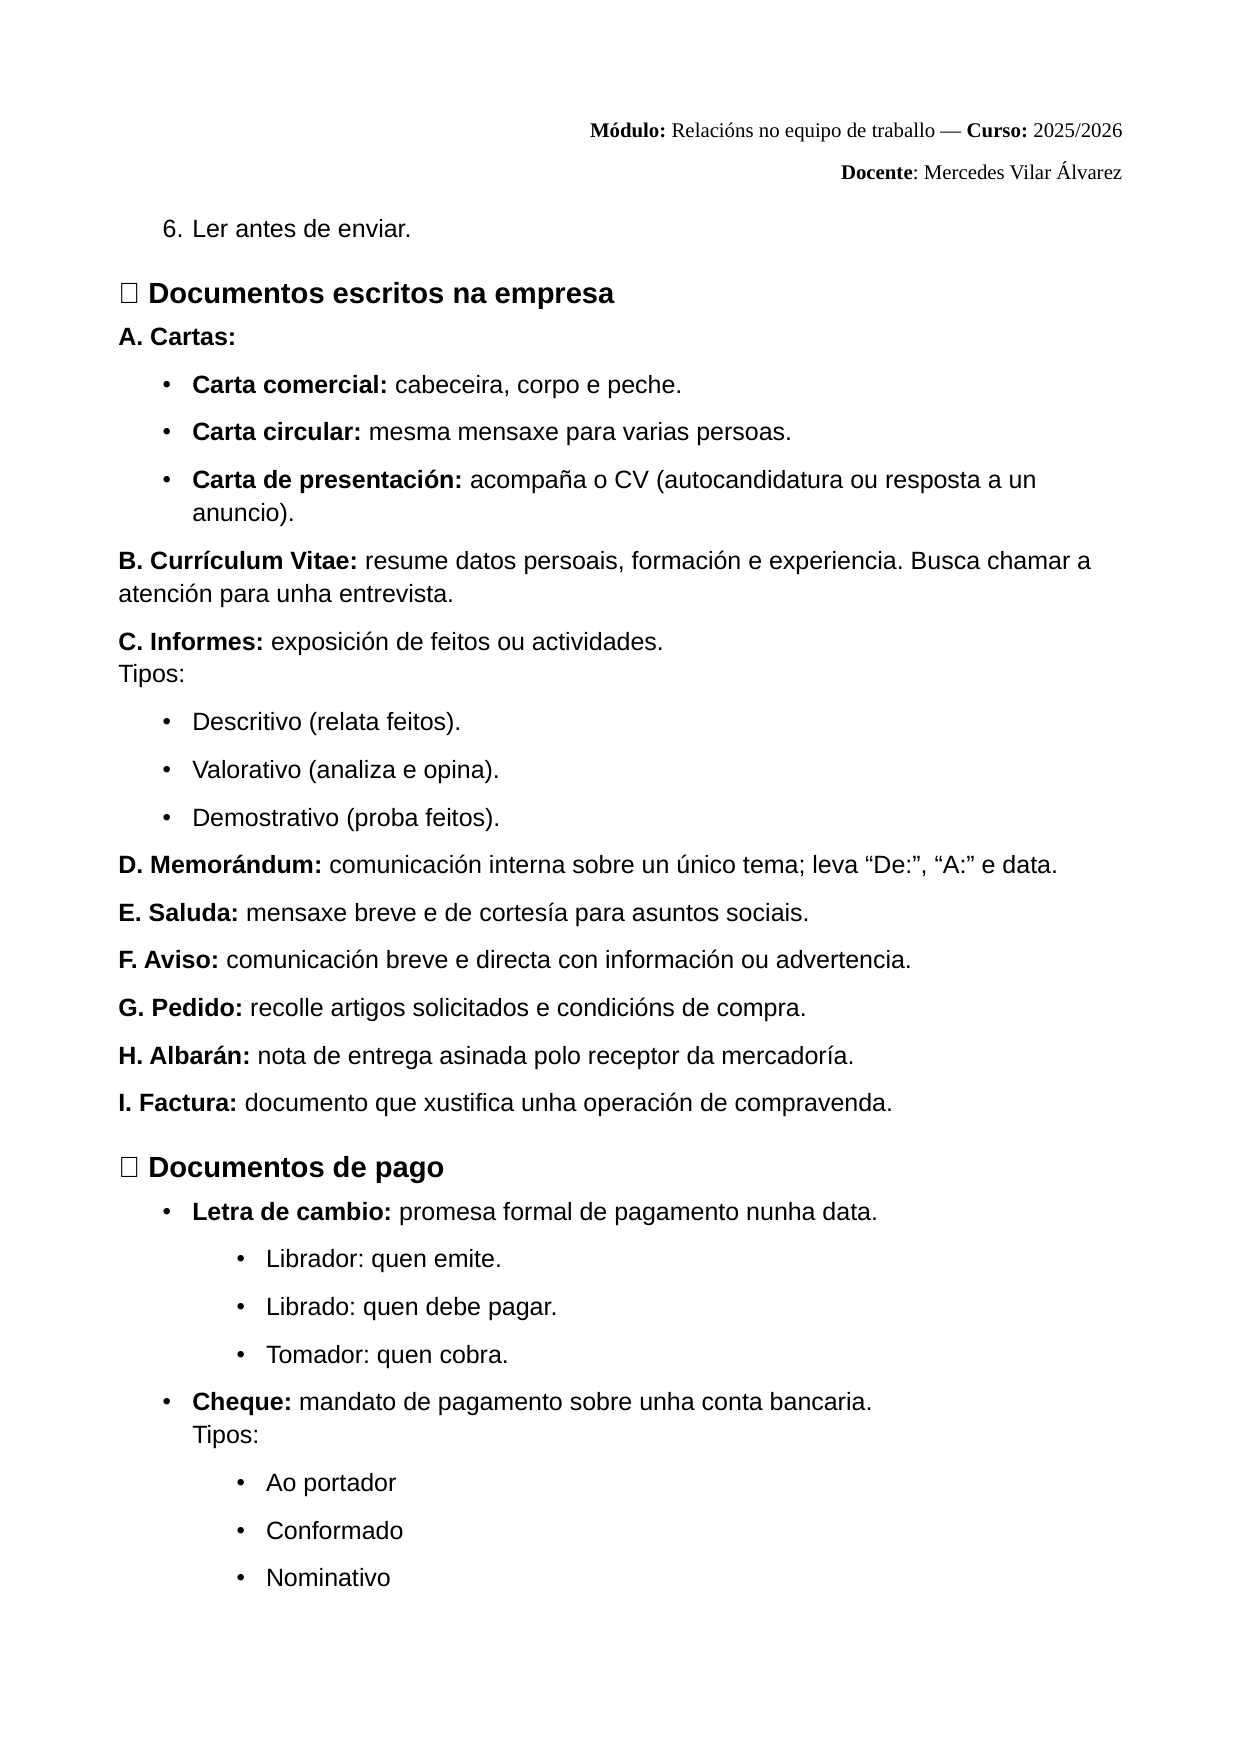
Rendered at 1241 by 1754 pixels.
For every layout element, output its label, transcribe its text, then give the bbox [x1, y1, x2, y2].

list Tomador: quen cobra. [236, 1339, 1122, 1368]
list Valorativo (analiza e opina). [162, 755, 1122, 784]
list Carta de presentación: acompaña o CV (autocandidatura ou resposta a un anuncio). [162, 465, 1122, 527]
list Nominativo [236, 1563, 1122, 1592]
text B. Currículum Vitae: resume datos persoais, formación e experiencia. Busca chamar a atención para unha entrevista. [118, 546, 1122, 608]
list Ler antes de enviar. [162, 214, 1122, 243]
text F. Aviso: comunicación breve e directa con información ou advertencia. [118, 945, 1122, 974]
text H. Albarán: nota de entrega asinada polo receptor da mercadoría. [118, 1041, 1122, 1069]
list Demostrativo (proba feitos). [162, 802, 1122, 831]
text E. Saluda: mensaxe breve e de cortesía para asuntos sociais. [118, 898, 1122, 927]
text I. Factura: documento que xustifica unha operación de compravenda. [118, 1088, 1122, 1117]
list Ao portador [236, 1468, 1122, 1497]
list Cheque: mandato de pagamento sobre unha conta bancaria. Tipos: [162, 1387, 1122, 1449]
list Carta comercial: cabeceira, corpo e peche. [162, 370, 1122, 398]
list Librado: quen debe pagar. [236, 1292, 1122, 1321]
list Letra de cambio: promesa formal de pagamento nunha data. [162, 1196, 1122, 1225]
subtitle 🔹 Documentos de pago [118, 1150, 1122, 1184]
text A. Cartas: [118, 322, 1122, 351]
text D. Memorándum: comunicación interna sobre un único tema; leva “De:”, “A:” e data. [118, 850, 1122, 879]
list Carta circular: mesma mensaxe para varias persoas. [162, 417, 1122, 446]
list Descritivo (relata feitos). [162, 707, 1122, 736]
subtitle 🔹 Documentos escritos na empresa [118, 276, 1122, 309]
list Conformado [236, 1516, 1122, 1544]
text C. Informes: exposición de feitos ou actividades. Tipos: [118, 626, 1122, 688]
list Librador: quen emite. [236, 1244, 1122, 1273]
text G. Pedido: recolle artigos solicitados e condicións de compra. [118, 993, 1122, 1022]
